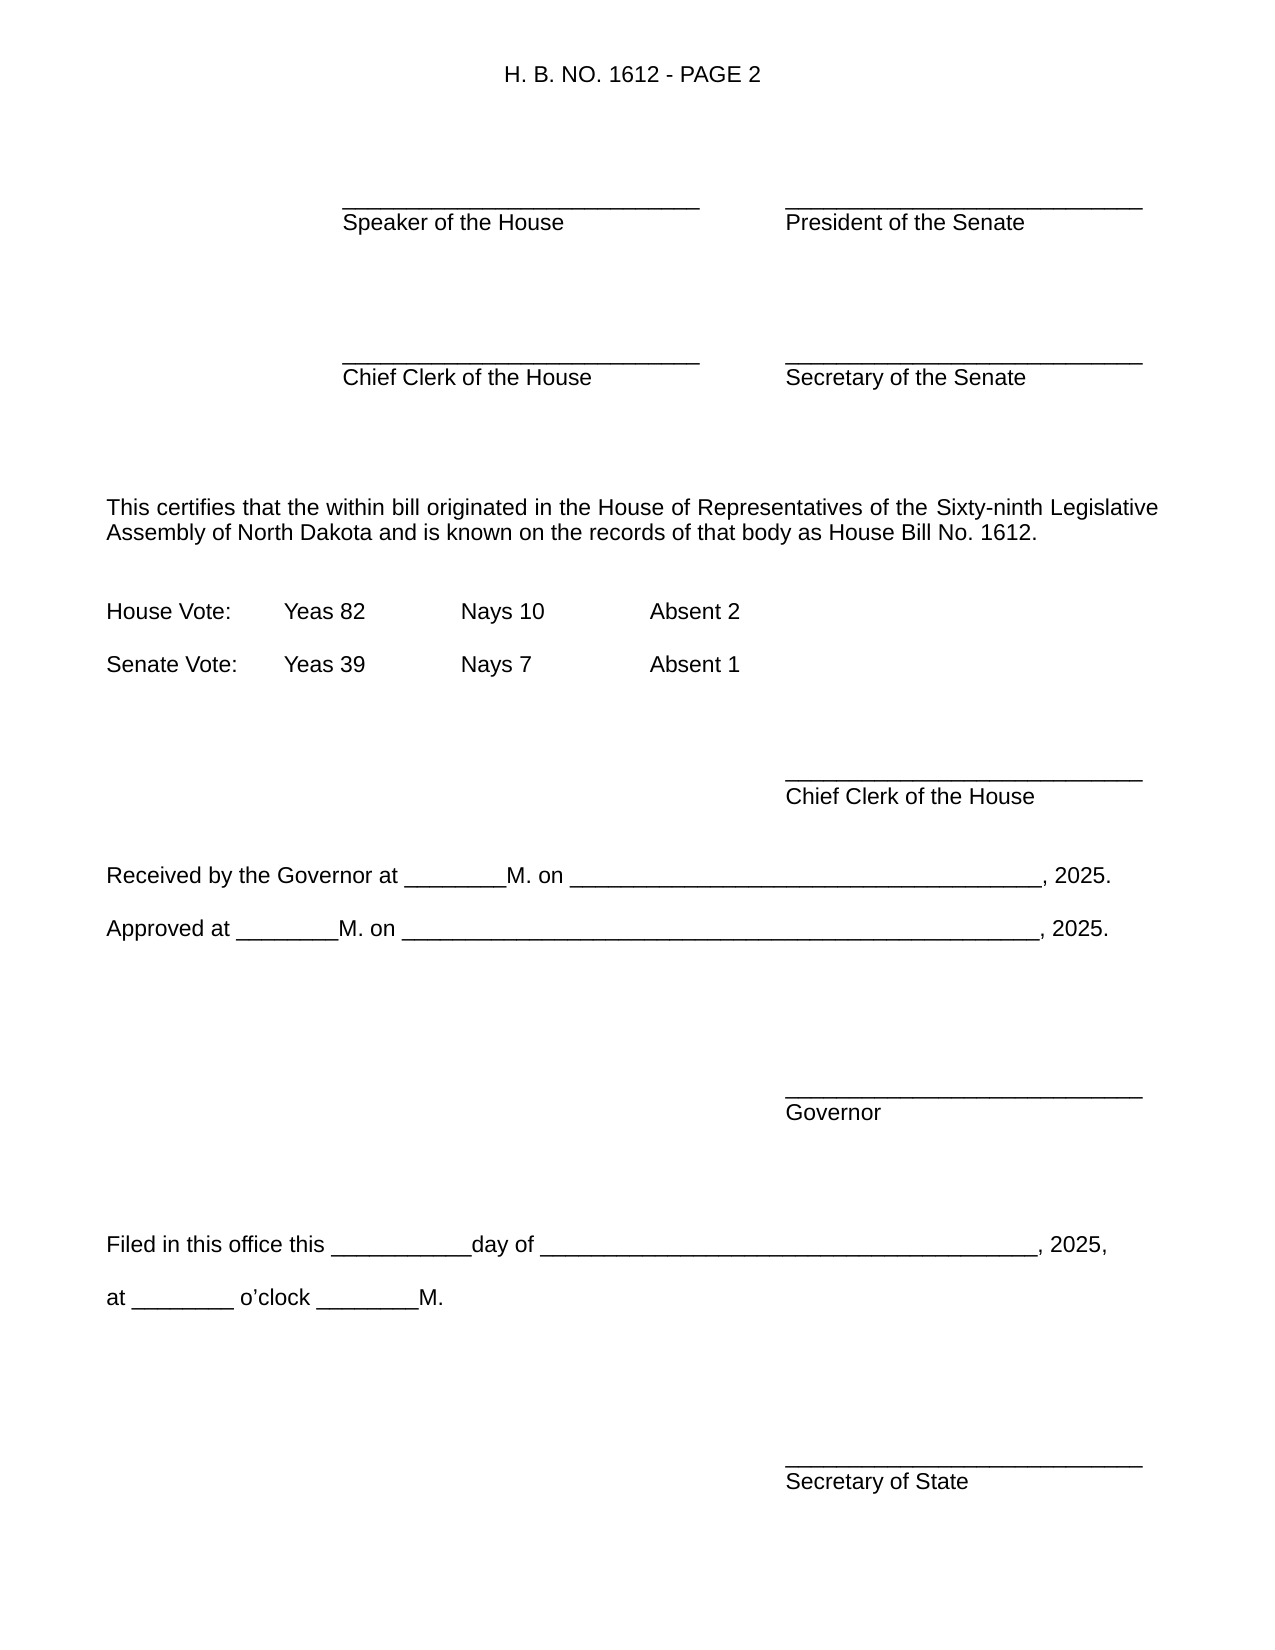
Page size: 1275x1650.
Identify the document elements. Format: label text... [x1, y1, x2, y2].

text Governor [106, 1099, 1158, 1125]
text ____________________________ [106, 756, 1158, 783]
text Secretary of State [106, 1468, 1158, 1494]
text ____________________________ [106, 1073, 1158, 1099]
text Chief Clerk of the House Secretary of the Senate [106, 366, 1158, 391]
text This certifies that the within bill originated in the House of Representatives of the Sixty-ninth Legislative Assembly of North Dakota and is known on the records of that body as House Bill No. 1612. [106, 496, 1158, 546]
text Chief Clerk of the House [106, 783, 1158, 809]
text ____________________________ ____________________________ [106, 341, 1158, 366]
text Senate Vote: Yeas 39 Nays 7 Absent 1 [106, 651, 1158, 677]
text ____________________________ [106, 1442, 1158, 1468]
text Received by the Governor at ________M. on _____________________________________, 2025. [106, 862, 1158, 888]
text at ________ o’clock ________M. [106, 1283, 1158, 1310]
text ____________________________ ____________________________ [106, 186, 1158, 211]
text Speaker of the House President of the Senate [106, 211, 1158, 236]
text House Vote: Yeas 82 Nays 10 Absent 2 [106, 598, 1158, 625]
text Filed in this office this ___________day of _______________________________________, 2025, [106, 1231, 1158, 1257]
text Approved at ________M. on __________________________________________________, 2025. [106, 914, 1158, 941]
